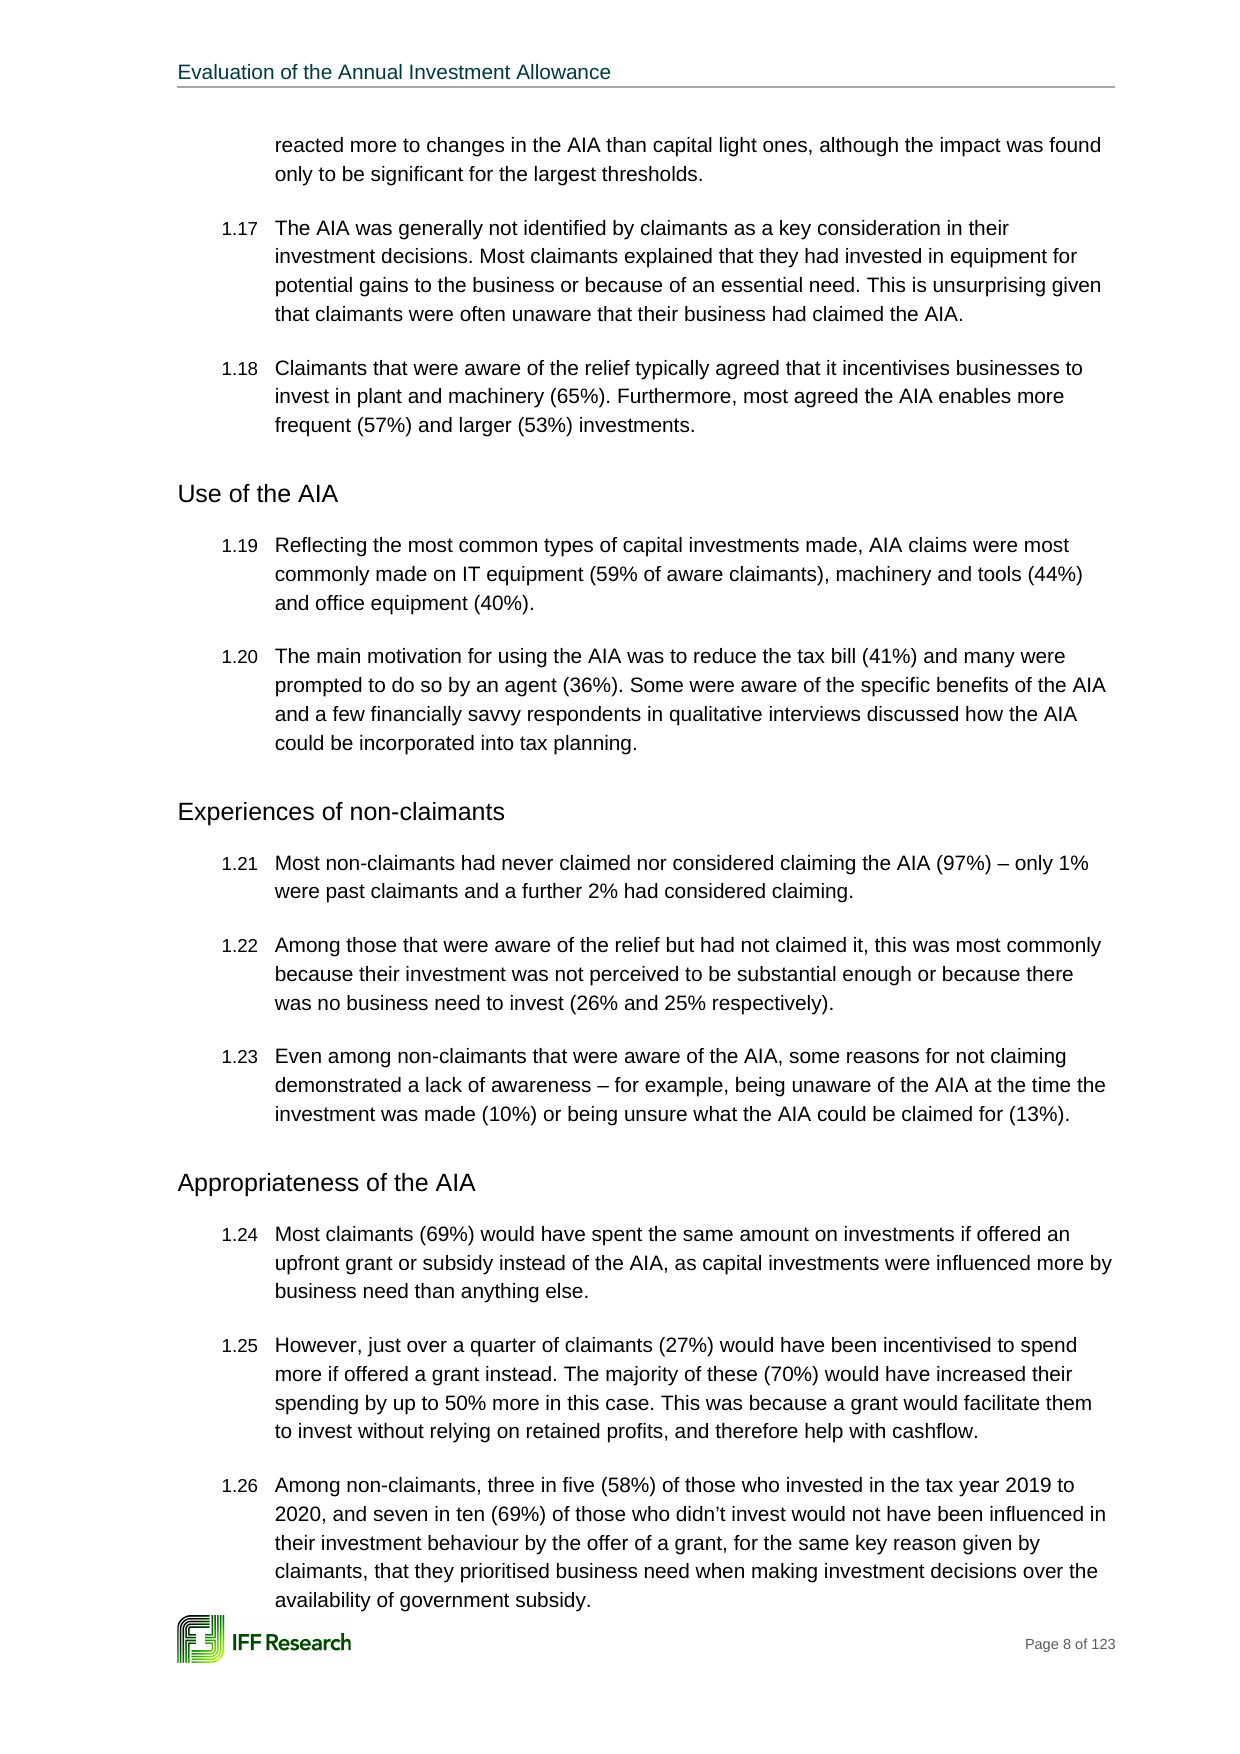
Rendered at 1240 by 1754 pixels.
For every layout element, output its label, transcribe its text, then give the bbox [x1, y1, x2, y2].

list Among non-claimants, three in five (58%) of those who invested in the tax year 2019 to 2020, and seven in ten (69%) of those who didn’t invest would not have been influenced in their investment behaviour by the offer of a grant, for the same key reason given by claimants, that they prioritised business need when making investment decisions over the availability of government subsidy. [221, 1473, 1115, 1612]
list The main motivation for using the AIA was to reduce the tax bill (41%) and many were prompted to do so by an agent (36%). Some were aware of the specific benefits of the AIA and a few financially savvy respondents in qualitative interviews discussed how the AIA could be incorporated into tax planning. [221, 644, 1115, 754]
list Claimants that were aware of the relief typically agreed that it incentivises businesses to invest in plant and machinery (65%). Furthermore, most agreed the AIA enables more frequent (57%) and larger (53%) investments. [221, 355, 1115, 437]
subtitle Experiences of non-claimants [177, 797, 1115, 825]
list However, just over a quarter of claimants (27%) would have been incentivised to spend more if offered a grant instead. The majority of these (70%) would have increased their spending by up to 50% more in this case. This was because a grant would facilitate them to invest without relying on retained profits, and therefore help with cashflow. [221, 1333, 1115, 1443]
subtitle Appropriateness of the AIA [177, 1168, 1115, 1197]
list The AIA was generally not identified by claimants as a key consideration in their investment decisions. Most claimants explained that they had invested in equipment for potential gains to the business or because of an essential need. This is unsurprising given that claimants were often unaware that their business had claimed the AIA. [221, 215, 1115, 326]
list Reflecting the most common types of capital investments made, AIA claims were most commonly made on IT equipment (59% of aware claimants), machinery and tools (44%) and office equipment (40%). [221, 533, 1115, 614]
list reacted more to changes in the AIA than capital light ones, although the impact was found only to be significant for the largest thresholds. [221, 133, 1115, 186]
list Most claimants (69%) would have spent the same amount on investments if offered an upfront grant or subsidy instead of the AIA, as capital investments were influenced more by business need than anything else. [221, 1222, 1115, 1303]
list Most non-claimants had never claimed nor considered claiming the AIA (97%) – only 1% were past claimants and a further 2% had considered claiming. [221, 850, 1115, 903]
list Even among non-claimants that were aware of the AIA, some reasons for not claiming demonstrated a lack of awareness – for example, being unaware of the AIA at the time the investment was made (10%) or being unsure what the AIA could be claimed for (13%). [221, 1044, 1115, 1126]
list Among those that were aware of the relief but had not claimed it, this was most commonly because their investment was not perceived to be substantial enough or because there was no business need to invest (26% and 25% respectively). [221, 933, 1115, 1014]
subtitle Use of the AIA [177, 479, 1115, 508]
